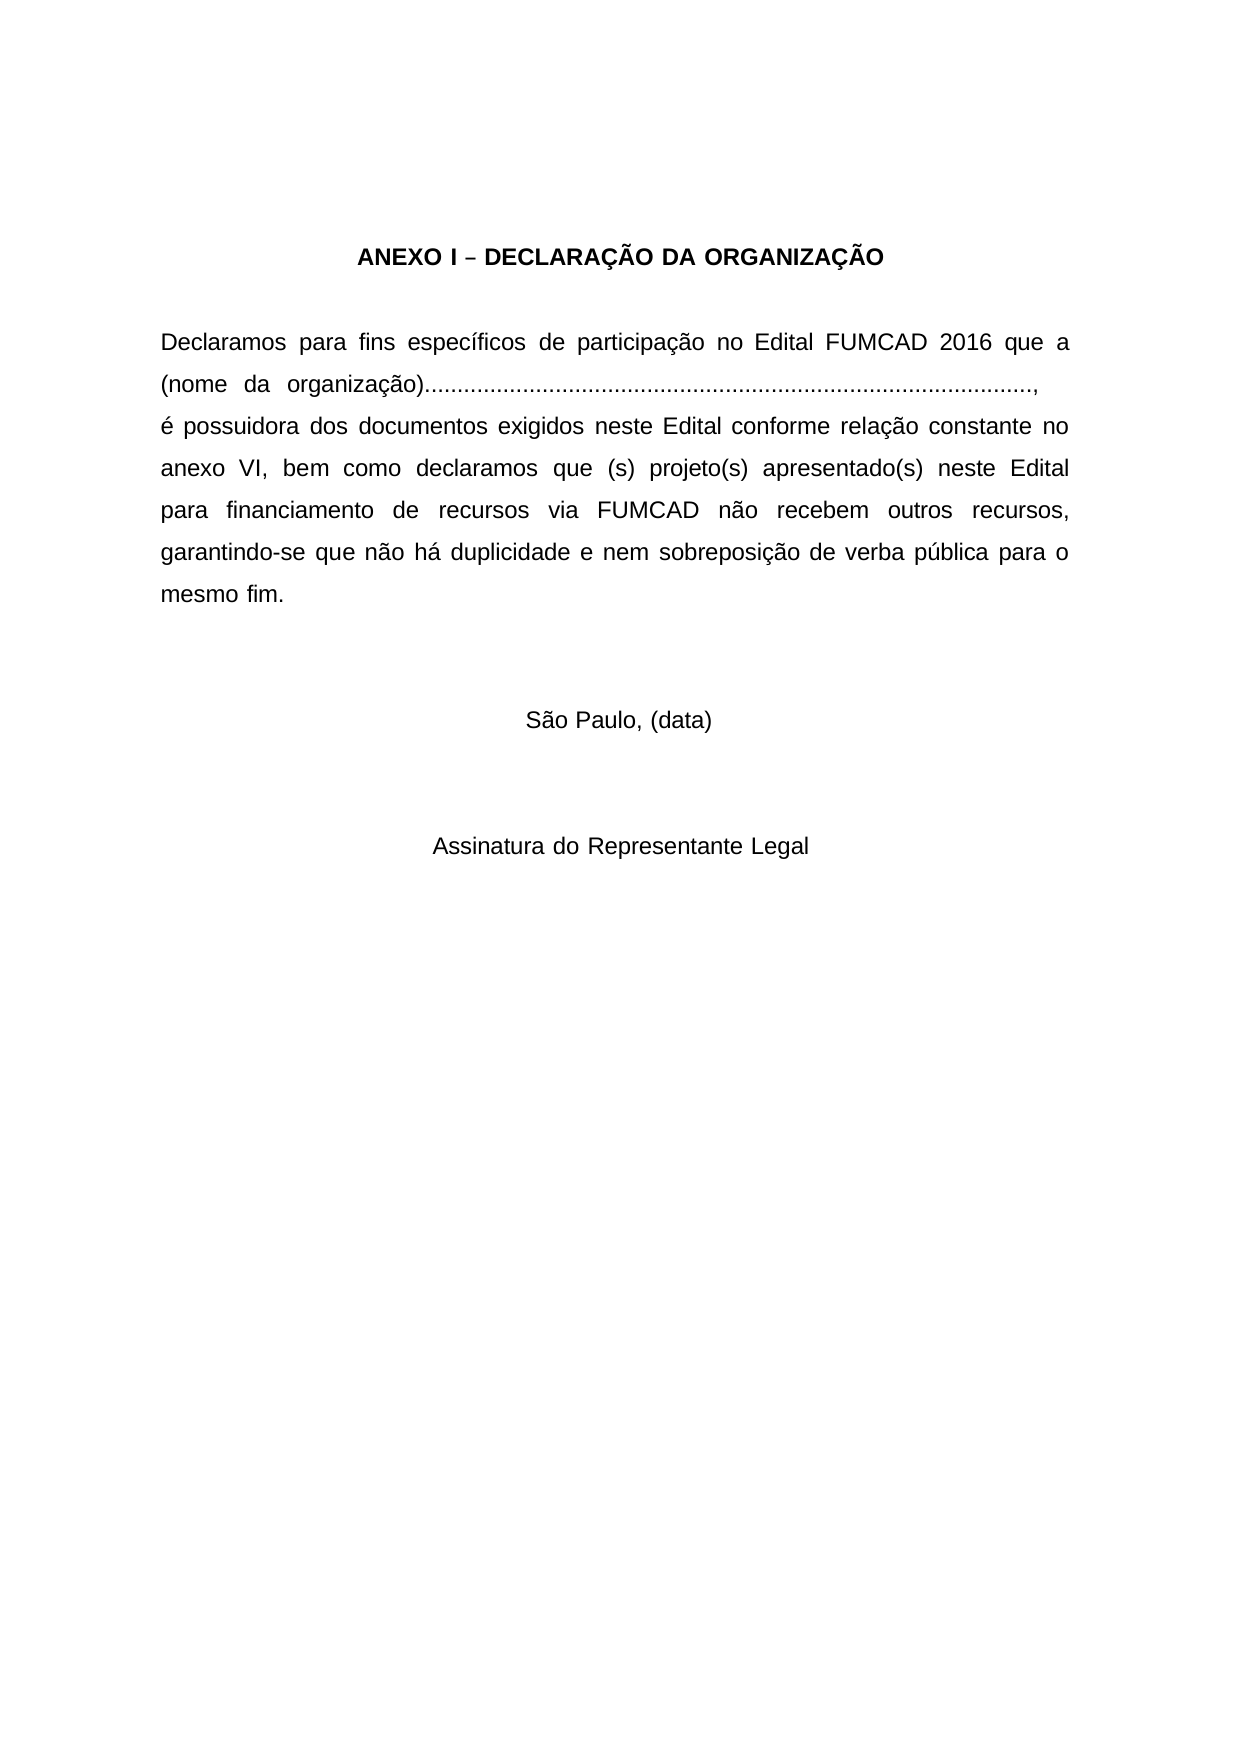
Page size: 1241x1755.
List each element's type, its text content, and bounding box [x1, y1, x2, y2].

text ANEXO I – DECLARAÇÃO DA ORGANIZAÇÃO [354, 236, 887, 273]
text Assinatura do Representante Legal [354, 832, 887, 860]
text Declaramos para fins específicos de participação no Edital FUMCAD 2016 que a (nome da organização)............................................................................................., [160, 328, 1069, 398]
text é possuidora dos documentos exigidos neste Edital conforme relação constante no anexo VI, bem como declaramos que (s) projeto(s) apresentado(s) neste Edital para financiamento de recursos via FUMCAD não recebem outros recursos, garantindo-se que não há duplicidade e nem sobreposição de verba pública para o mesmo fim. [160, 412, 1070, 608]
text São Paulo, (data) [429, 706, 1080, 734]
